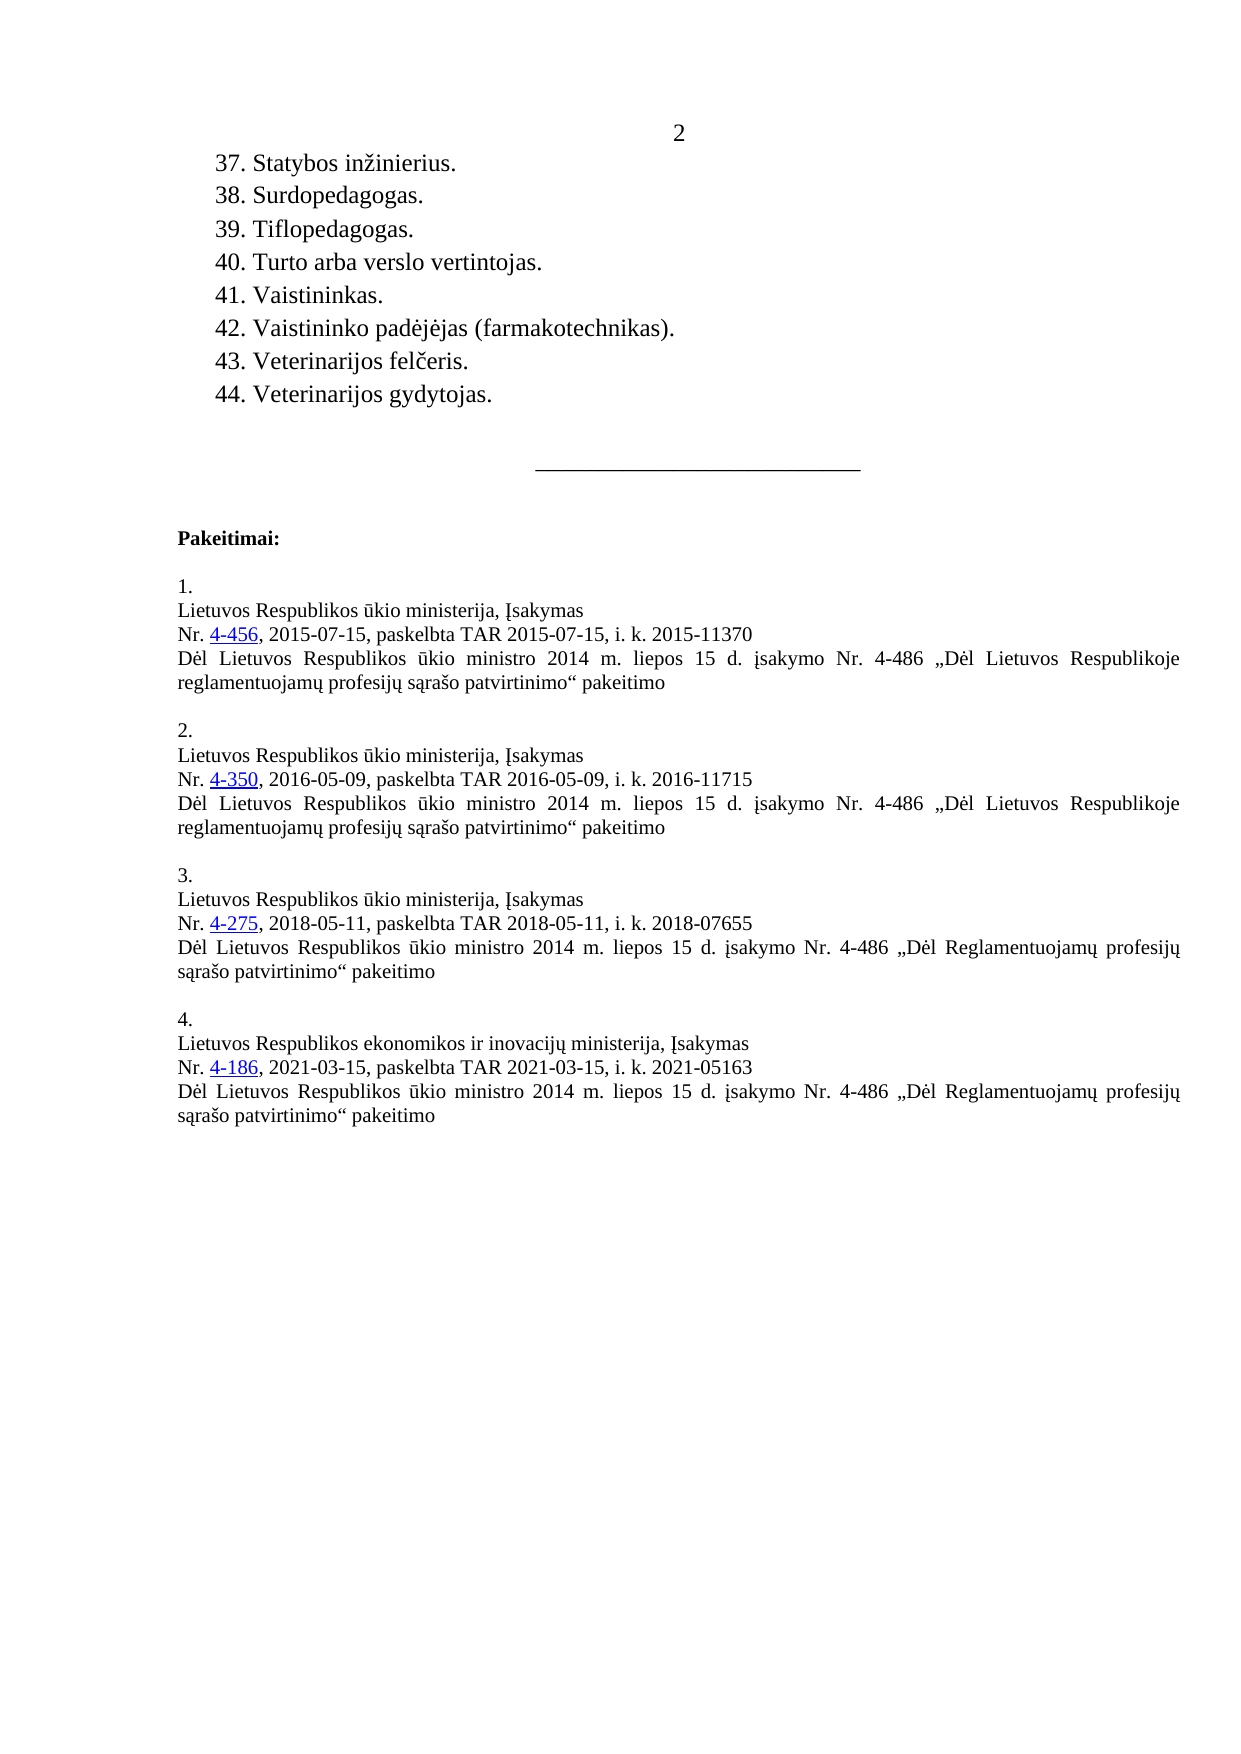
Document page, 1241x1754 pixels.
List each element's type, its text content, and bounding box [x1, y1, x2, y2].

text Pakeitimai: [177, 526, 1181, 550]
text 40. Turto arba verslo vertintojas. [215, 247, 1181, 275]
text 42. Vaistininko padėjėjas (farmakotechnikas). [215, 313, 1181, 341]
text Lietuvos Respublikos ekonomikos ir inovacijų ministerija, Įsakymas [177, 1031, 1181, 1055]
text 1. [177, 574, 1181, 598]
text 43. Veterinarijos felčeris. [215, 346, 1181, 374]
text 41. Vaistininkas. [215, 280, 1181, 308]
text Lietuvos Respublikos ūkio ministerija, Įsakymas [177, 742, 1181, 767]
text 37. Statybos inžinierius. [215, 148, 1181, 176]
text Dėl Lietuvos Respublikos ūkio ministro 2014 m. liepos 15 d. įsakymo Nr. 4-486 „Dėl Lietuvos Respublikoje reglamentuojamų profesijų sąrašo patvirtinimo“ pakeitimo [177, 791, 1181, 839]
text 2. [177, 718, 1181, 742]
text Lietuvos Respublikos ūkio ministerija, Įsakymas [177, 598, 1181, 622]
text Dėl Lietuvos Respublikos ūkio ministro 2014 m. liepos 15 d. įsakymo Nr. 4-486 „Dėl Reglamentuojamų profesijų sąrašo patvirtinimo“ pakeitimo [177, 935, 1181, 983]
text Dėl Lietuvos Respublikos ūkio ministro 2014 m. liepos 15 d. įsakymo Nr. 4-486 „Dėl Lietuvos Respublikoje reglamentuojamų profesijų sąrašo patvirtinimo“ pakeitimo [177, 646, 1181, 694]
text 3. [177, 863, 1181, 887]
text Nr. 4-275, 2018-05-11, paskelbta TAR 2018-05-11, i. k. 2018-07655 [177, 911, 1181, 935]
text Lietuvos Respublikos ūkio ministerija, Įsakymas [177, 887, 1181, 911]
text Dėl Lietuvos Respublikos ūkio ministro 2014 m. liepos 15 d. įsakymo Nr. 4-486 „Dėl Reglamentuojamų profesijų sąrašo patvirtinimo“ pakeitimo [177, 1079, 1181, 1127]
text __________________________ [215, 445, 1181, 473]
text Nr. 4-456, 2015-07-15, paskelbta TAR 2015-07-15, i. k. 2015-11370 [177, 622, 1181, 646]
text 38. Surdopedagogas. [215, 181, 1181, 209]
text 39. Tiflopedagogas. [215, 214, 1181, 242]
text 44. Veterinarijos gydytojas. [215, 379, 1181, 407]
text Nr. 4-186, 2021-03-15, paskelbta TAR 2021-03-15, i. k. 2021-05163 [177, 1055, 1181, 1079]
text 4. [177, 1007, 1181, 1031]
text Nr. 4-350, 2016-05-09, paskelbta TAR 2016-05-09, i. k. 2016-11715 [177, 767, 1181, 791]
